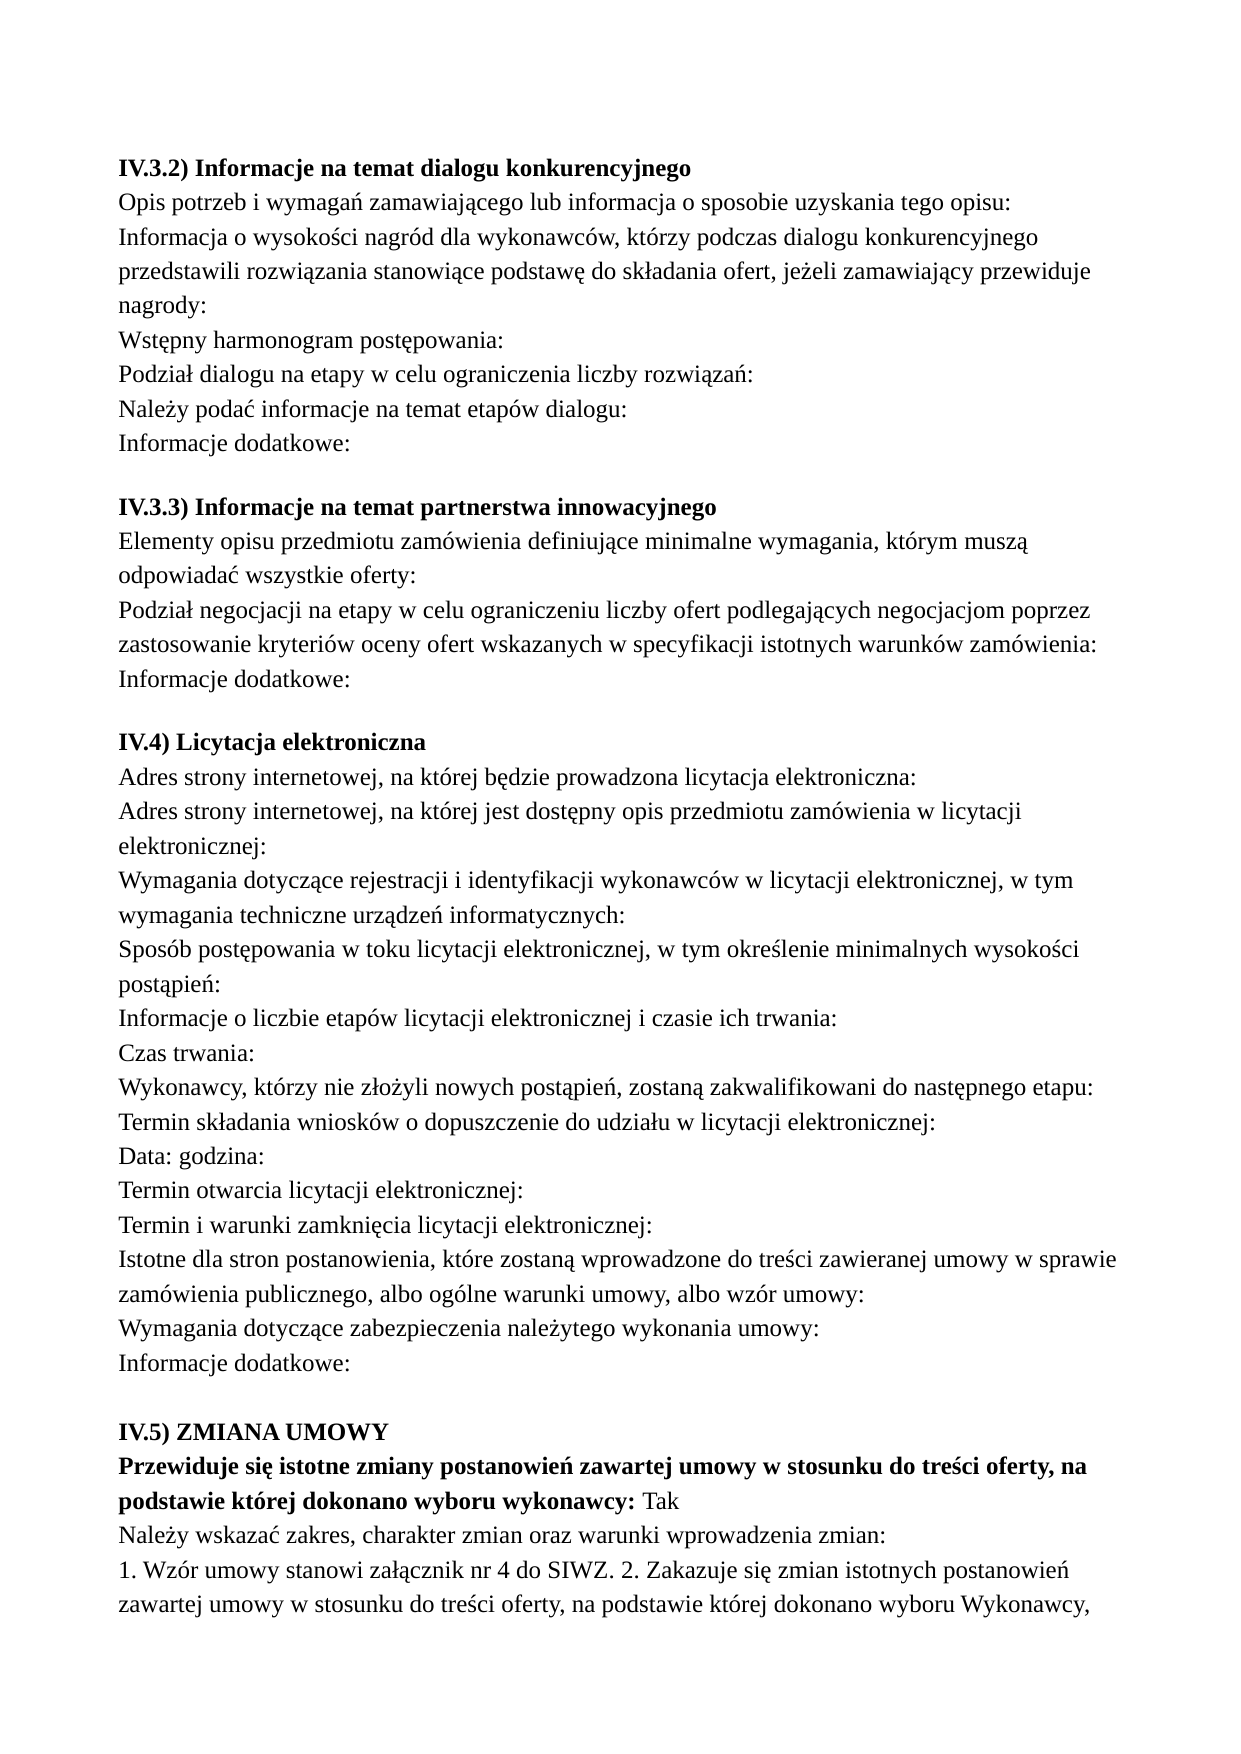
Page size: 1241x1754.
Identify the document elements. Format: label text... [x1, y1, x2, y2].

text Adres strony internetowej, na której jest dostępny opis przedmiotu zamówienia w licytacji elektronicznej: [118, 796, 1122, 859]
text IV.3.2) Informacje na temat dialogu konkurencyjnego Opis potrzeb i wymagań zamawiającego lub informacja o sposobie uzyskania tego opisu: Informacja o wysokości nagród dla wykonawców, którzy podczas dialogu konkurencyjnego przedstawili rozwiązania stanowiące podstawę do składania ofert, jeżeli zamawiający przewiduje nagrody: Wstępny harmonogram postępowania: Podział dialogu na etapy w celu ograniczenia liczby rozwiązań: Należy podać informacje na temat etapów dialogu: Informacje dodatkowe: IV.3.3) Informacje na temat partnerstwa innowacyjnego Elementy opisu przedmiotu zamówienia definiujące minimalne wymagania, którym muszą odpowiadać wszystkie oferty: Podział negocjacji na etapy w celu ograniczeniu liczby ofert podlegających negocjacjom poprzez zastosowanie kryteriów oceny ofert wskazanych w specyfikacji istotnych warunków zamówienia: Informacje dodatkowe: IV.4) Licytacja elektroniczna Adres strony internetowej, na której będzie prowadzona licytacja elektroniczna: [118, 118, 1122, 791]
text Sposób postępowania w toku licytacji elektronicznej, w tym określenie minimalnych wysokości postąpień: [118, 934, 1122, 997]
text Wymagania dotyczące rejestracji i identyfikacji wykonawców w licytacji elektronicznej, w tym wymagania techniczne urządzeń informatycznych: [118, 865, 1122, 928]
text Termin składania wniosków o dopuszczenie do udziału w licytacji elektronicznej: Data: godzina: Termin otwarcia licytacji elektronicznej: [118, 1107, 1122, 1204]
text Termin i warunki zamknięcia licytacji elektronicznej: Istotne dla stron postanowienia, które zostaną wprowadzone do treści zawieranej umowy w sprawie zamówienia publicznego, albo ogólne warunki umowy, albo wzór umowy: Wymagania dotyczące zabezpieczenia należytego wykonania umowy: Informacje dodatkowe: [118, 1210, 1122, 1377]
text Czas trwania: Wykonawcy, którzy nie złożyli nowych postąpień, zostaną zakwalifikowani do następnego etapu: [118, 1038, 1122, 1101]
text IV.5) ZMIANA UMOWY Przewiduje się istotne zmiany postanowień zawartej umowy w stosunku do treści oferty, na podstawie której dokonano wyboru wykonawcy: Tak Należy wskazać zakres, charakter zmian oraz warunki wprowadzenia zmian: 1. Wzór umowy stanowi załącznik nr 4 do SIWZ. 2. Zakazuje się zmian istotnych postanowień zawartej umowy w stosunku do treści oferty, na podstawie której dokonano wyboru Wykonawcy, [118, 1417, 1122, 1618]
text Informacje o liczbie etapów licytacji elektronicznej i czasie ich trwania: [118, 1003, 1122, 1032]
